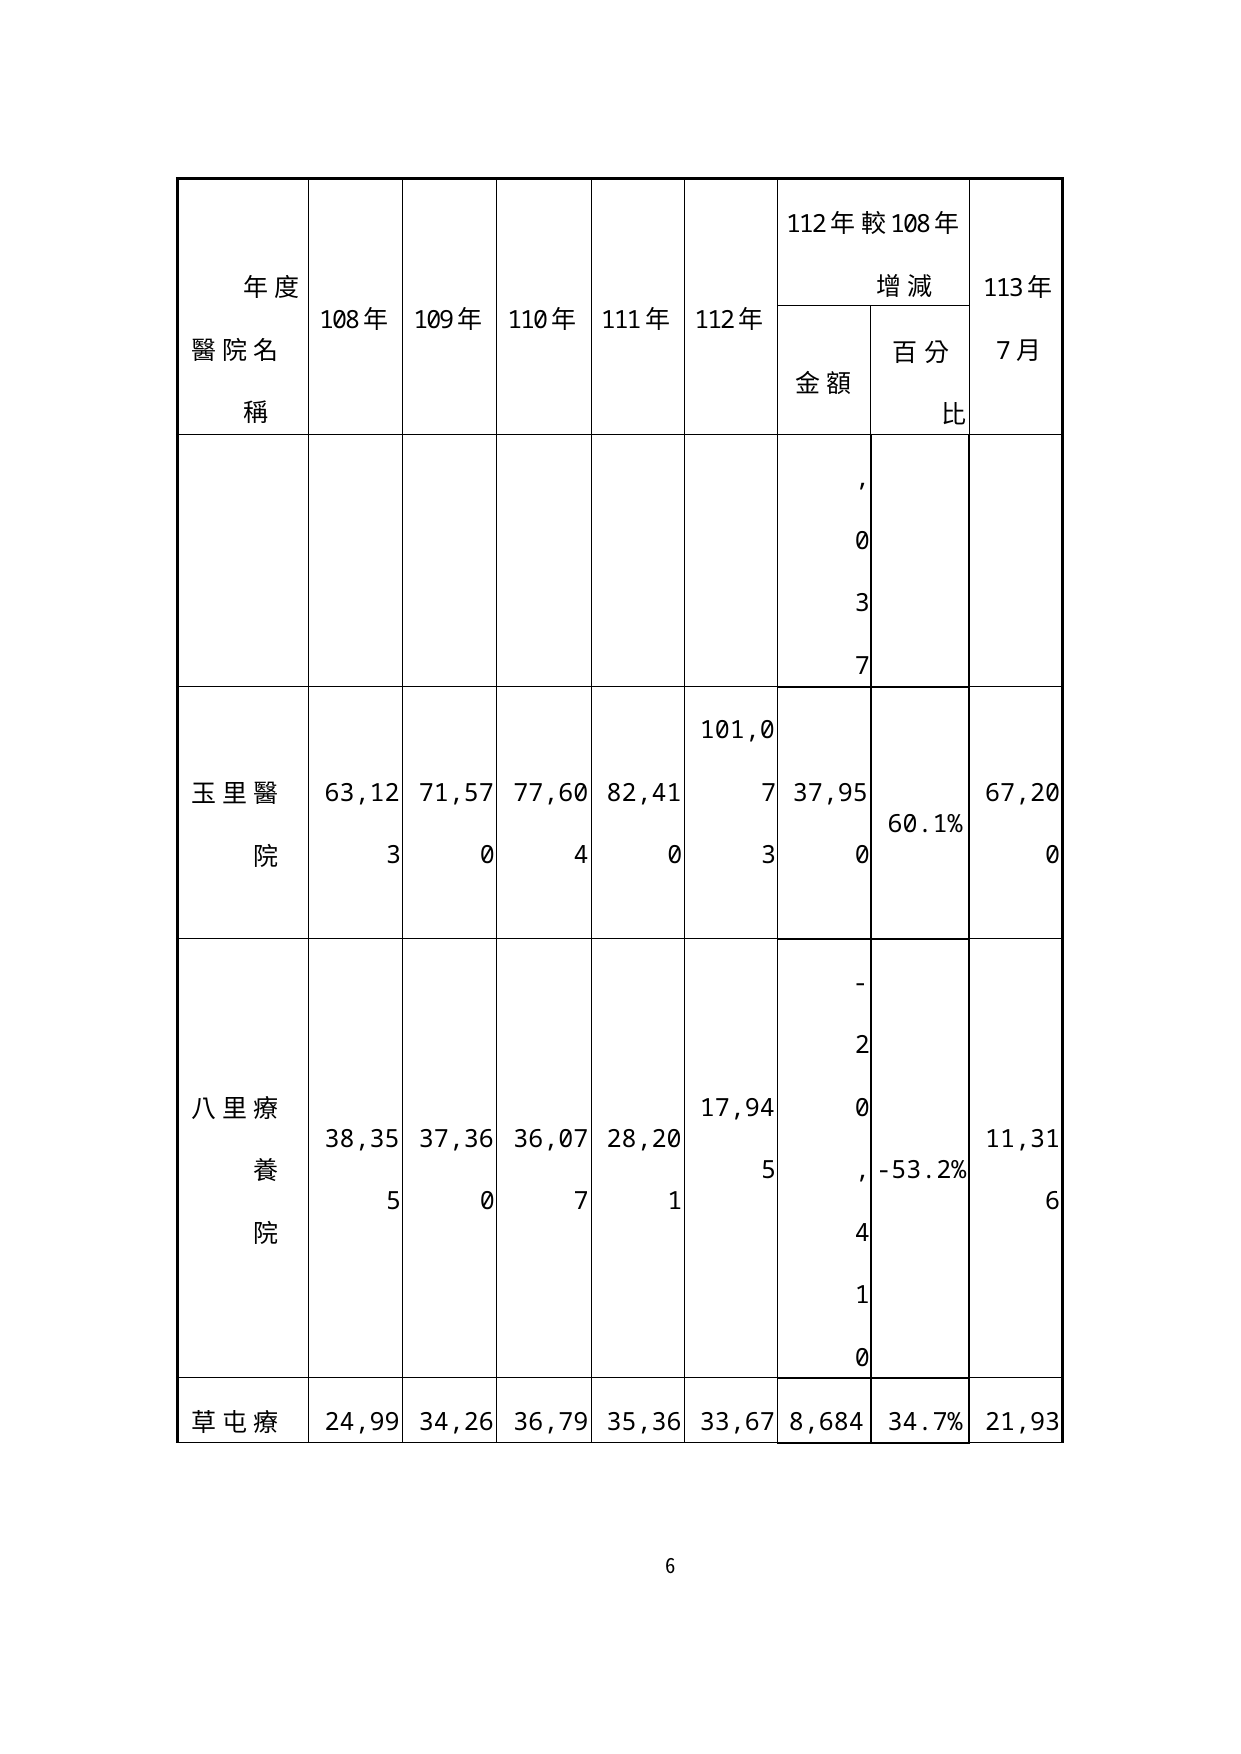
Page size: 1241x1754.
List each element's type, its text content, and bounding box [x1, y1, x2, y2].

table_cell [970, 435, 1061, 686]
table_cell 金額 [778, 306, 870, 433]
table_cell 36,077 [497, 939, 591, 1377]
table_cell 八里療養院 [179, 939, 308, 1377]
table_cell 67,200 [970, 687, 1061, 938]
table_cell -20,410 [778, 940, 870, 1377]
table_cell 8,684 [778, 1379, 870, 1442]
table_header 112年 [685, 180, 777, 433]
table_cell 77,604 [497, 687, 591, 938]
table_cell [497, 435, 591, 686]
table_cell 36,79 [497, 1378, 591, 1442]
table_cell 24,99 [309, 1378, 402, 1442]
table_cell -53.2% [872, 940, 968, 1377]
table_cell 百分比 [871, 306, 969, 433]
table_cell 35,36 [592, 1378, 684, 1442]
table_cell 82,410 [592, 687, 684, 938]
table_header 111年 [592, 180, 684, 433]
table_cell 34,26 [403, 1378, 496, 1442]
table_cell 101,073 [685, 687, 777, 938]
table_cell 38,355 [309, 939, 402, 1377]
table_cell 37,950 [778, 688, 870, 938]
table_cell [309, 435, 402, 686]
table_cell 34.7% [872, 1379, 968, 1442]
table_header 110年 [497, 180, 591, 433]
table_cell 60.1% [872, 688, 968, 938]
table_cell 21,93 [970, 1378, 1061, 1442]
table_header 108年 [309, 180, 402, 433]
table_header 年度 醫院名稱 [179, 180, 308, 433]
table_cell 37,360 [403, 939, 496, 1377]
table_cell [403, 435, 496, 686]
table_cell 33,67 [685, 1378, 777, 1442]
table_header 109年 [403, 180, 496, 433]
table_cell 草屯療 [179, 1378, 308, 1442]
table_cell ,037 [778, 435, 870, 686]
table_cell 63,123 [309, 687, 402, 938]
table_cell 玉里醫院 [179, 687, 308, 938]
table_header 113年 7月 [970, 180, 1061, 433]
table_cell [179, 435, 308, 686]
table_cell 28,201 [592, 939, 684, 1377]
table_cell [592, 435, 684, 686]
table_cell 71,570 [403, 687, 496, 938]
table_cell [685, 435, 777, 686]
table_header 112年較108年增減 [778, 180, 969, 305]
table_cell [872, 435, 968, 686]
table_cell 17,945 [685, 939, 777, 1377]
table_cell 11,316 [970, 939, 1061, 1377]
